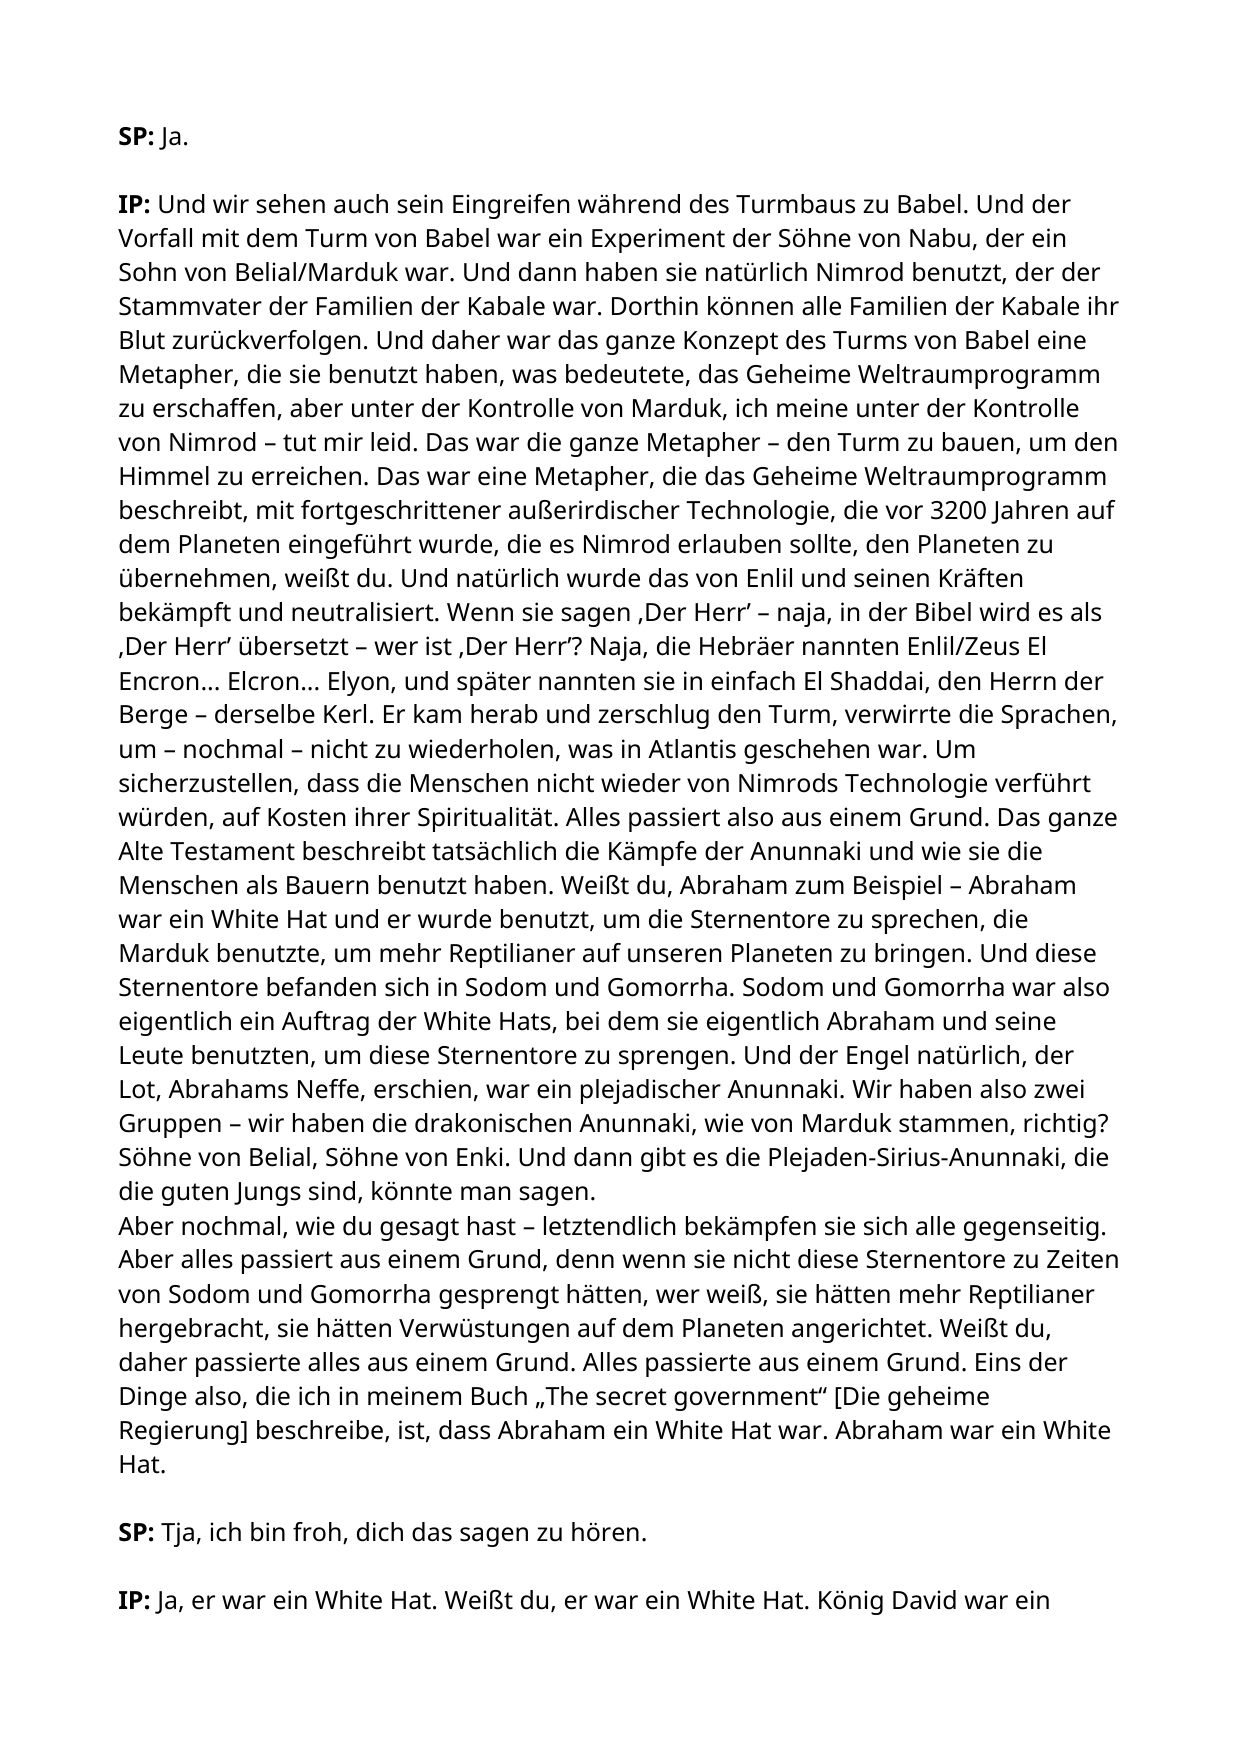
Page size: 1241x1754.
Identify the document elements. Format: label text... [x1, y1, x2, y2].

text IP: Ja, er war ein White Hat. Weißt du, er war ein White Hat. König David war ein [118, 1583, 1122, 1617]
text SP: Tja, ich bin froh, dich das sagen zu hören. [118, 1515, 1122, 1549]
text SP: Ja. [118, 118, 1122, 152]
text Aber nochmal, wie du gesagt hast – letztendlich bekämpfen sie sich alle gegenseitig. Aber alles passiert aus einem Grund, denn wenn sie nicht diese Sternentore zu Zeiten von Sodom und Gomorrha gesprengt hätten, wer weiß, sie hätten mehr Reptilianer hergebracht, sie hätten Verwüstungen auf dem Planeten angerichtet. Weißt du, daher passierte alles aus einem Grund. Alles passierte aus einem Grund. Eins der Dinge also, die ich in meinem Buch „The secret government“ [Die geheime Regierung] beschreibe, ist, dass Abraham ein White Hat war. Abraham war ein White Hat. [118, 1208, 1122, 1481]
text IP: Und wir sehen auch sein Eingreifen während des Turmbaus zu Babel. Und der Vorfall mit dem Turm von Babel war ein Experiment der Söhne von Nabu, der ein Sohn von Belial/Marduk war. Und dann haben sie natürlich Nimrod benutzt, der der Stammvater der Familien der Kabale war. Dorthin können alle Familien der Kabale ihr Blut zurückverfolgen. Und daher war das ganze Konzept des Turms von Babel eine Metapher, die sie benutzt haben, was bedeutete, das Geheime Weltraumprogramm zu erschaffen, aber unter der Kontrolle von Marduk, ich meine unter der Kontrolle von Nimrod – tut mir leid. Das war die ganze Metapher – den Turm zu bauen, um den Himmel zu erreichen. Das war eine Metapher, die das Geheime Weltraumprogramm beschreibt, mit fortgeschrittener außerirdischer Technologie, die vor 3200 Jahren auf dem Planeten eingeführt wurde, die es Nimrod erlauben sollte, den Planeten zu übernehmen, weißt du. Und natürlich wurde das von Enlil und seinen Kräften bekämpft und neutralisiert. Wenn sie sagen ‚Der Herr’ – naja, in der Bibel wird es als ‚Der Herr’ übersetzt – wer ist ‚Der Herr’? Naja, die Hebräer nannten Enlil/Zeus El Encron... Elcron... Elyon, und später nannten sie in einfach El Shaddai, den Herrn der Berge – derselbe Kerl. Er kam herab und zerschlug den Turm, verwirrte die Sprachen, um – nochmal – nicht zu wiederholen, was in Atlantis geschehen war. Um sicherzustellen, dass die Menschen nicht wieder von Nimrods Technologie verführt würden, auf Kosten ihrer Spiritualität. Alles passiert also aus einem Grund. Das ganze Alte Testament beschreibt tatsächlich die Kämpfe der Anunnaki und wie sie die Menschen als Bauern benutzt haben. Weißt du, Abraham zum Beispiel – Abraham war ein White Hat und er wurde benutzt, um die Sternentore zu sprechen, die Marduk benutzte, um mehr Reptilianer auf unseren Planeten zu bringen. Und diese Sternentore befanden sich in Sodom und Gomorrha. Sodom und Gomorrha war also eigentlich ein Auftrag der White Hats, bei dem sie eigentlich Abraham und seine Leute benutzten, um diese Sternentore zu sprengen. Und der Engel natürlich, der Lot, Abrahams Neffe, erschien, war ein plejadischer Anunnaki. Wir haben also zwei Gruppen – wir haben die drakonischen Anunnaki, wie von Marduk stammen, richtig? Söhne von Belial, Söhne von Enki. Und dann gibt es die Plejaden-Sirius-Anunnaki, die die guten Jungs sind, könnte man sagen. [118, 186, 1122, 1208]
